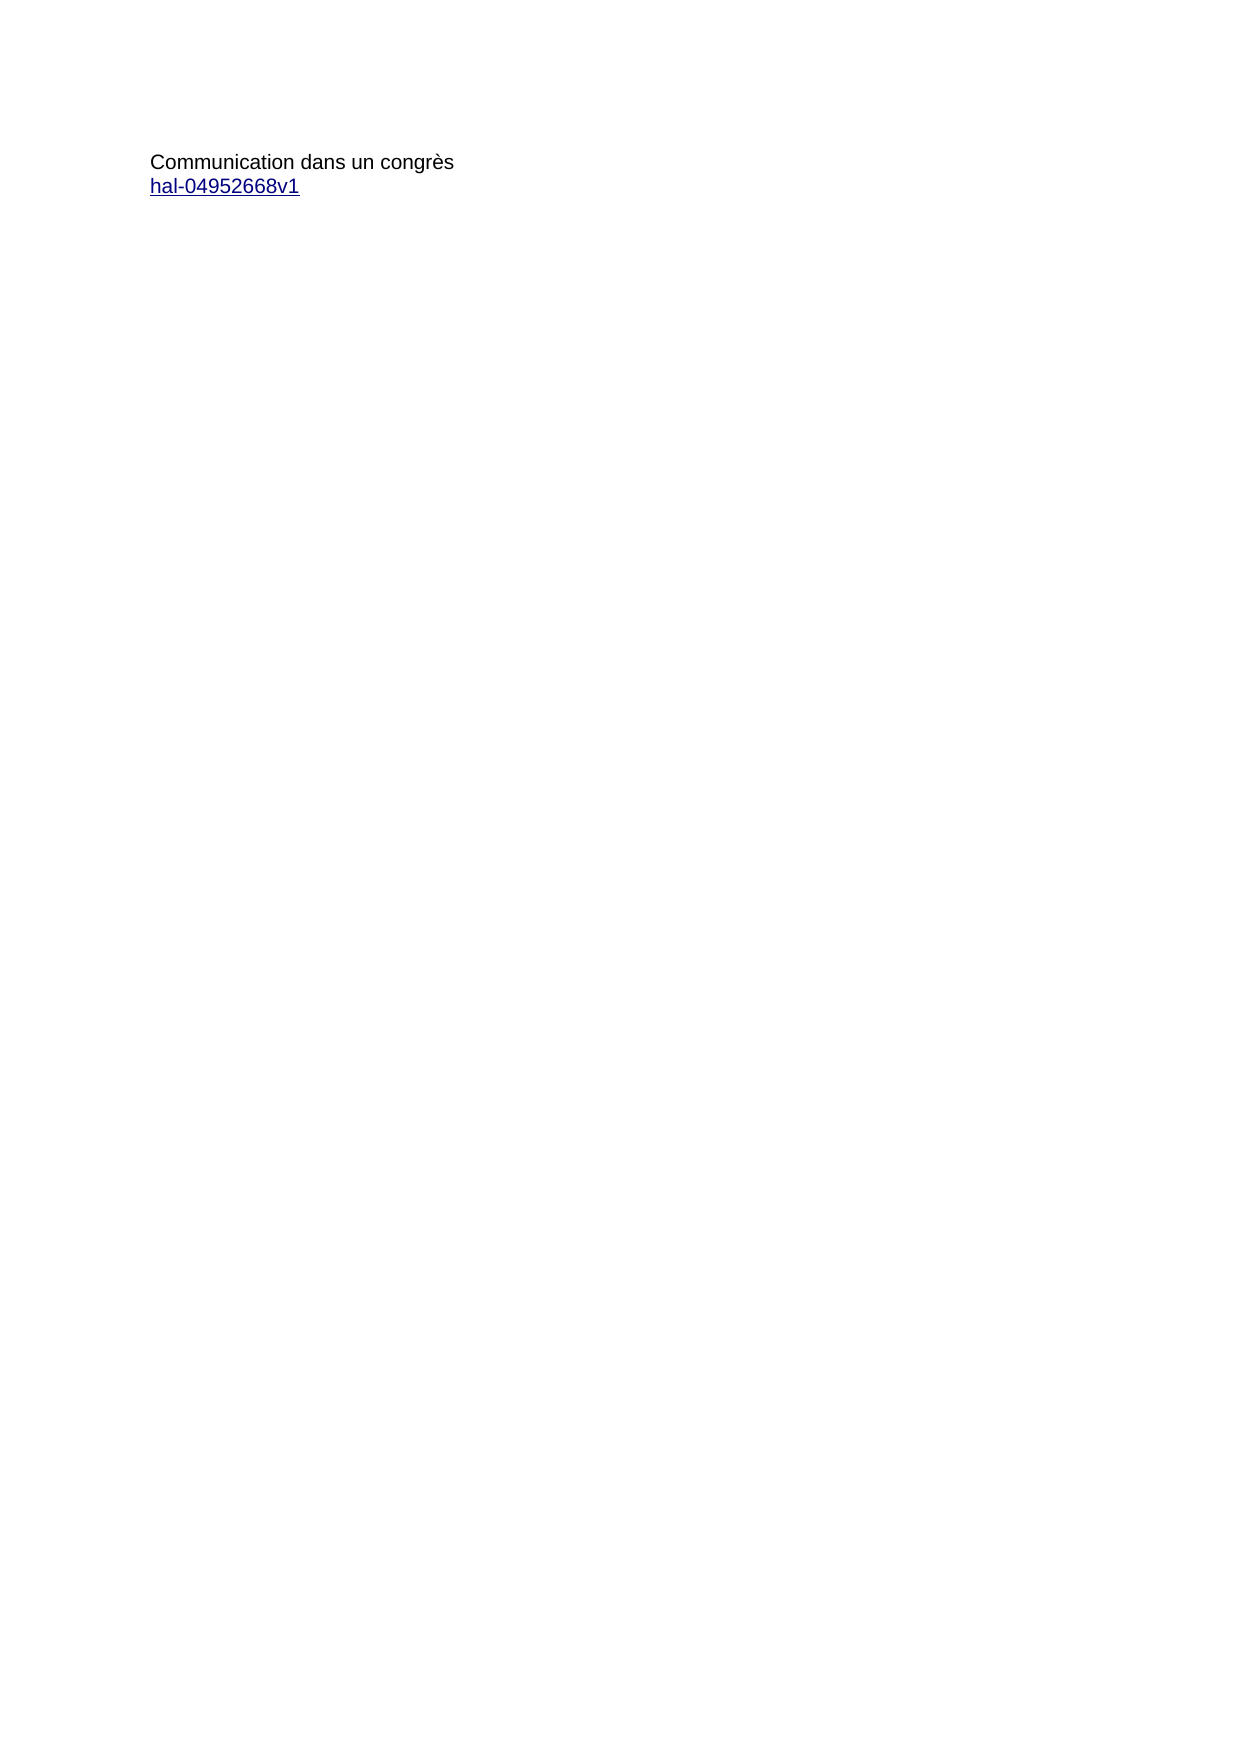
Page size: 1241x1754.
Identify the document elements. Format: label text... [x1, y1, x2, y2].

table_cell Communication dans un congrès hal-04952668v1 [150, 150, 1090, 198]
